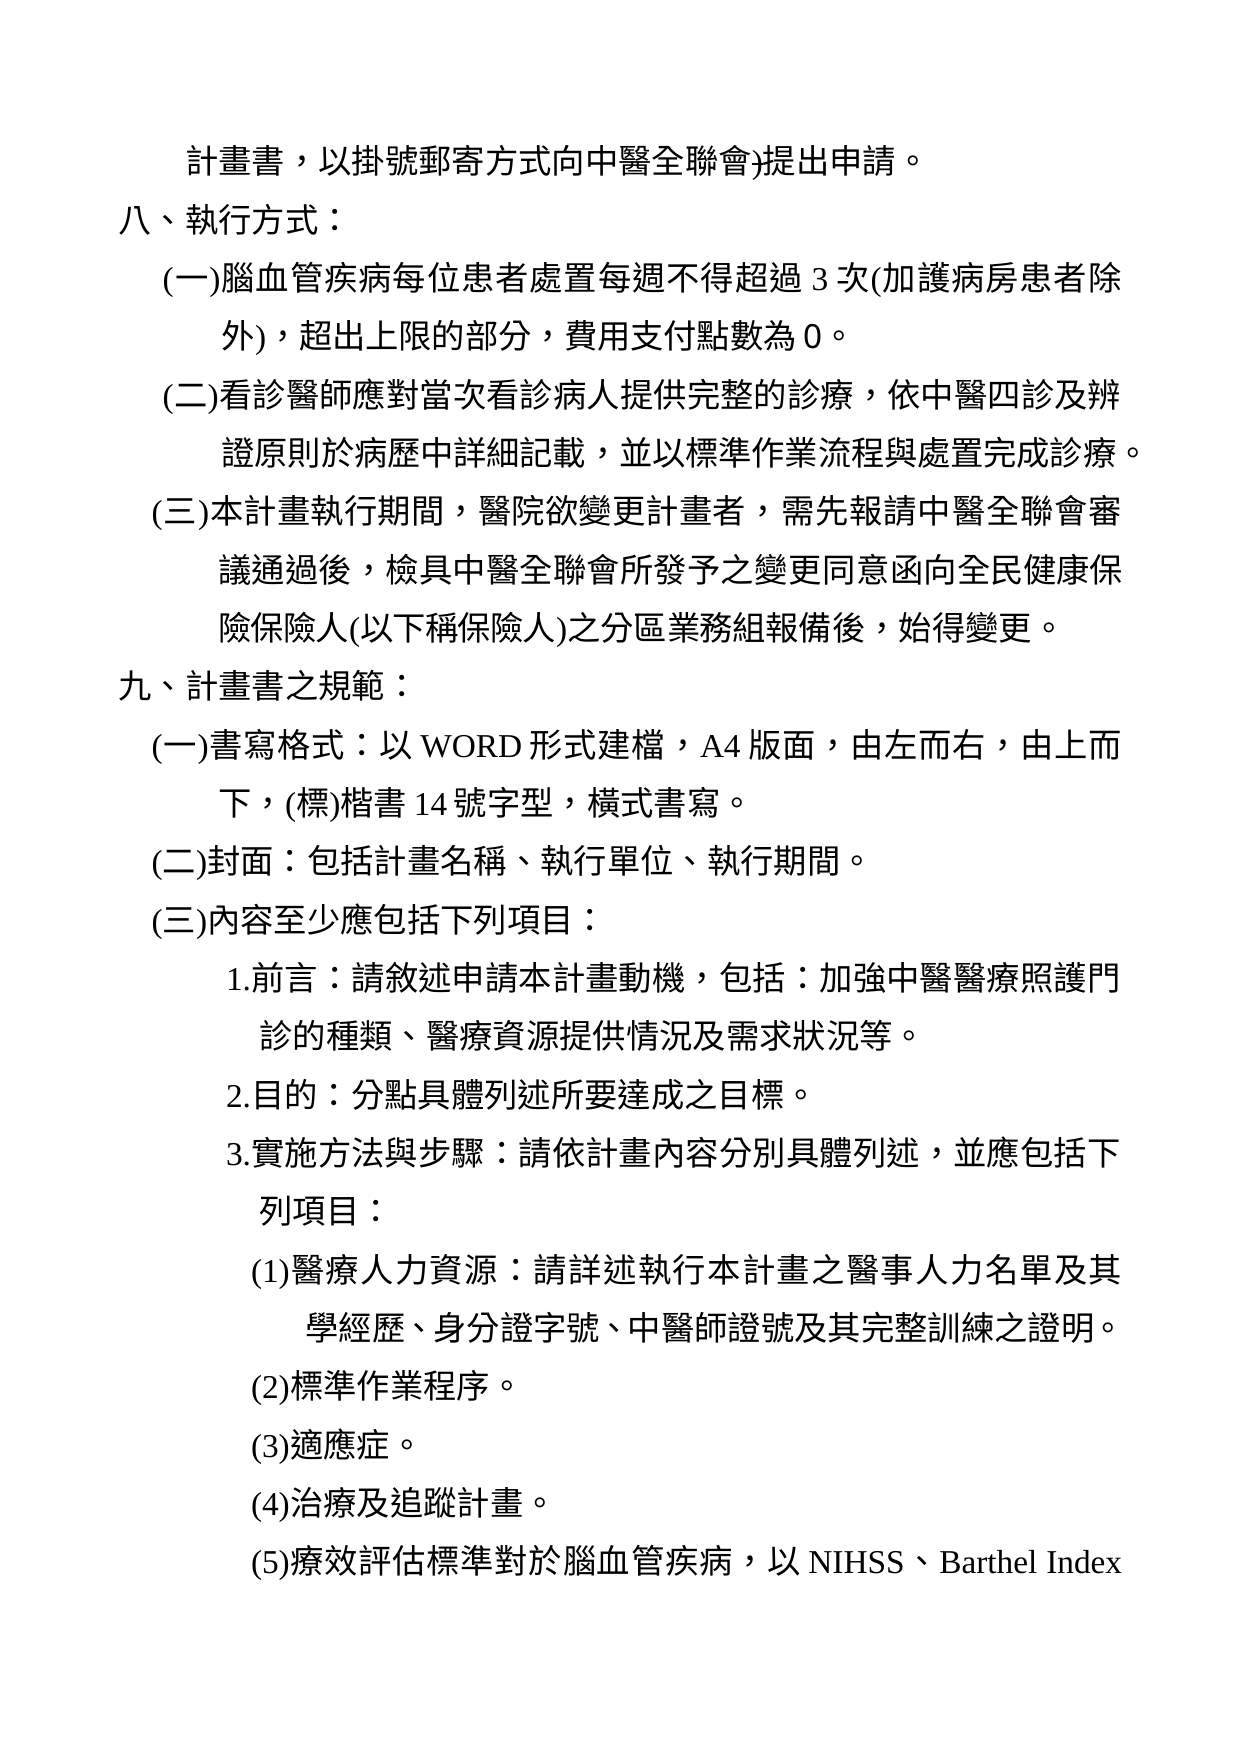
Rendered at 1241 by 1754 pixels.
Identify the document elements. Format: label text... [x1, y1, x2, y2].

text 3.實施方法與步驟：請依計畫內容分別具體列述，並應包括下列項目： [226, 1119, 1122, 1235]
text (3)適應症。 [251, 1410, 1122, 1469]
text 計畫書，以掛號郵寄方式向中醫全聯會)提出申請。 [185, 127, 1122, 185]
text (2)標準作業程序。 [251, 1352, 1122, 1410]
text (5)療效評估標準對於腦血管疾病，以NIHSS、Barthel Index [251, 1527, 1122, 1585]
text (二)看診醫師應對當次看診病人提供完整的診療，依中醫四診及辨證原則於病歷中詳細記載，並以標準作業流程與處置完成診療。 [162, 360, 1122, 477]
text (三)內容至少應包括下列項目： [151, 885, 1122, 944]
text (二)封面：包括計畫名稱、執行單位、執行期間。 [151, 827, 1122, 885]
text (1)醫療人力資源：請詳述執行本計畫之醫事人力名單及其學經歷、身分證字號、中醫師證號及其完整訓練之證明。 [251, 1235, 1122, 1352]
text 九、計畫書之規範： [118, 652, 1122, 710]
text 1.前言：請敘述申請本計畫動機，包括：加強中醫醫療照護門診的種類、醫療資源提供情況及需求狀況等。 [226, 944, 1122, 1060]
text (三)本計畫執行期間，醫院欲變更計畫者，需先報請中醫全聯會審議通過後，檢具中醫全聯會所發予之變更同意函向全民健康保險保險人(以下稱保險人)之分區業務組報備後，始得變更。 [151, 477, 1122, 652]
text 2.目的：分點具體列述所要達成之目標。 [226, 1060, 1122, 1119]
text 八、執行方式： [118, 185, 1122, 244]
text (4)治療及追蹤計畫。 [251, 1469, 1122, 1527]
text (一)書寫格式：以WORD形式建檔，A4版面，由左而右，由上而下，(標)楷書14號字型，橫式書寫。 [151, 710, 1122, 827]
text (一)腦血管疾病每位患者處置每週不得超過3次(加護病房患者除外)，超出上限的部分，費用支付點數為0。 [162, 244, 1122, 360]
